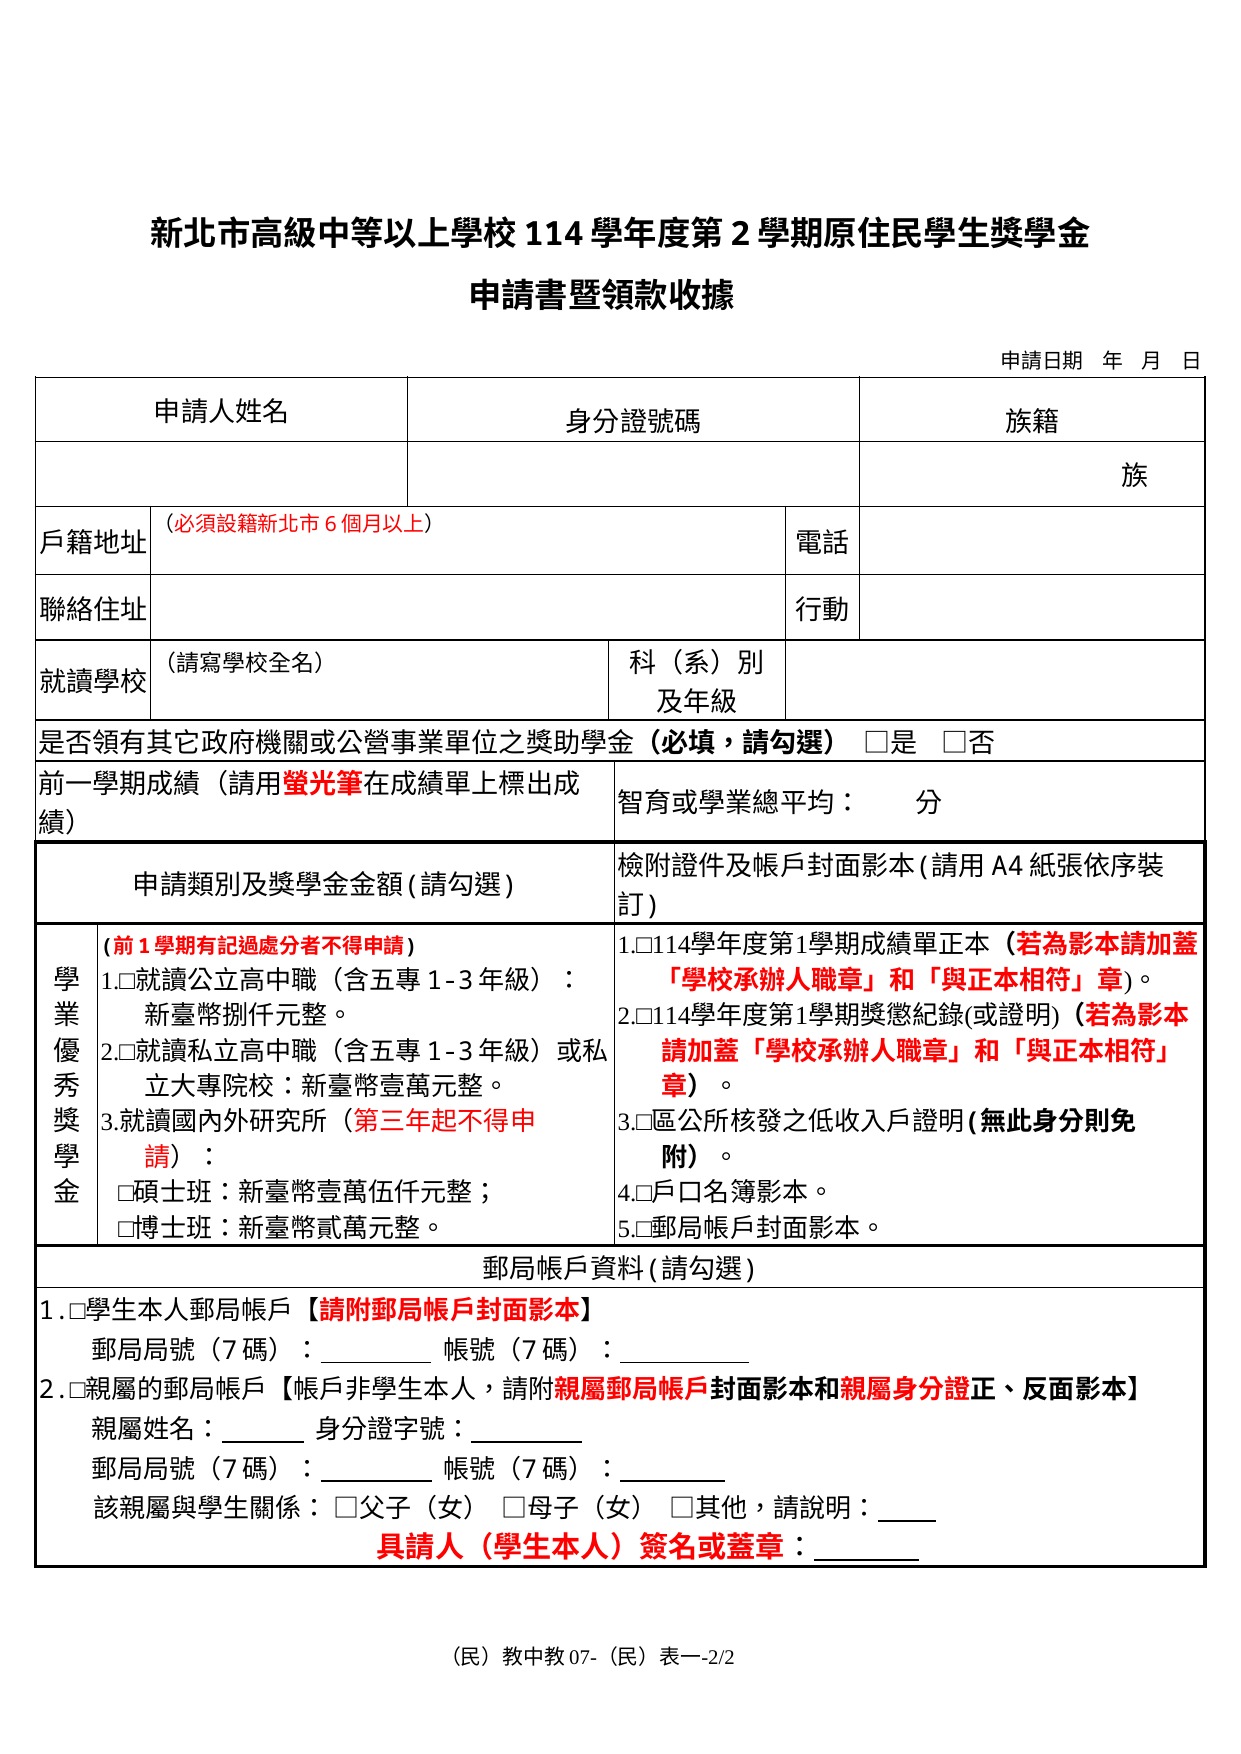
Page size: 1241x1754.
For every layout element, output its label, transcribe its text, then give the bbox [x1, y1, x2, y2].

table_cell 前一學期成績（請用螢光筆在成績單上標出成績） [36, 762, 614, 840]
table_cell 申請類別及獎學金金額(請勾選) [37, 844, 614, 922]
table_cell [860, 575, 1204, 639]
table_cell [36, 442, 407, 506]
table_cell 1.□學生本人郵局帳戶【請附郵局帳戶封面影本】 郵局局號（7碼）： 帳號（7碼）： 2.□親屬的郵局帳戶【帳戶非學生本人，請附親屬郵局帳戶封面影本和親屬身分證正、反面影本】 親屬姓名： 身分證字號： 郵局局號（7碼）： 帳號（7碼）： 該親屬與學生關係： □父子（女） □母子（女） □其他，請說明： 具請人（學生本人）簽名或蓋章： [37, 1288, 1203, 1565]
table_header 新北市高級中等以上學校114學年度第2學期原住民學生獎學金 申請書暨領款收據 申請日期 年 月 日 [35, 189, 1205, 376]
table_cell 戶籍地址 [36, 507, 150, 574]
table_cell 行動 [786, 575, 859, 639]
table_cell 智育或學業總平均： 分 [615, 762, 1204, 840]
table_cell 電話 [786, 507, 859, 574]
table_cell 郵局帳戶資料(請勾選) [37, 1247, 1203, 1287]
table_cell 身分證號碼 [408, 378, 859, 441]
table_cell (前1學期有記過處分者不得申請) □就讀公立高中職（含五專1-3年級）： 新臺幣捌仟元整。 □就讀私立高中職（含五專1-3年級）或私立大專院校：新臺幣壹萬元整。 就讀國內外研究所（第三年起不得申請）： □碩士班：新臺幣壹萬伍仟元整； □博士班：新臺幣貳萬元整。 [98, 925, 614, 1244]
table_cell □114學年度第1學期成績單正本（若為影本請加蓋「學校承辦人職章」和「與正本相符」章)。 □114學年度第1學期獎懲紀錄(或證明)（若為影本請加蓋「學校承辦人職章」和「與正本相符」章）。 □區公所核發之低收入戶證明(無此身分則免附）。 □戶口名簿影本。 □郵局帳戶封面影本。 [615, 925, 1203, 1244]
table_cell 就讀學校 [36, 641, 150, 719]
table_cell 科（系）別 及年級 [609, 641, 785, 719]
table_cell 學 業 優 秀 獎 學 金 [37, 925, 97, 1244]
table_cell 申請人姓名 [36, 378, 407, 441]
table_cell [151, 575, 785, 639]
table_cell 聯絡住址 [36, 575, 150, 639]
table_cell 族籍 [860, 378, 1204, 441]
table_cell [860, 507, 1204, 574]
table_cell （必須設籍新北市6個月以上） [151, 507, 785, 574]
table_cell 是否領有其它政府機關或公營事業單位之獎助學金（必填，請勾選） □是 □否 [36, 721, 1204, 760]
table_cell 族 [860, 442, 1204, 506]
table_cell [408, 442, 859, 506]
table_cell 檢附證件及帳戶封面影本(請用A4紙張依序裝訂) [615, 844, 1203, 922]
table_cell [786, 641, 1204, 719]
table_cell （請寫學校全名） [151, 641, 608, 719]
